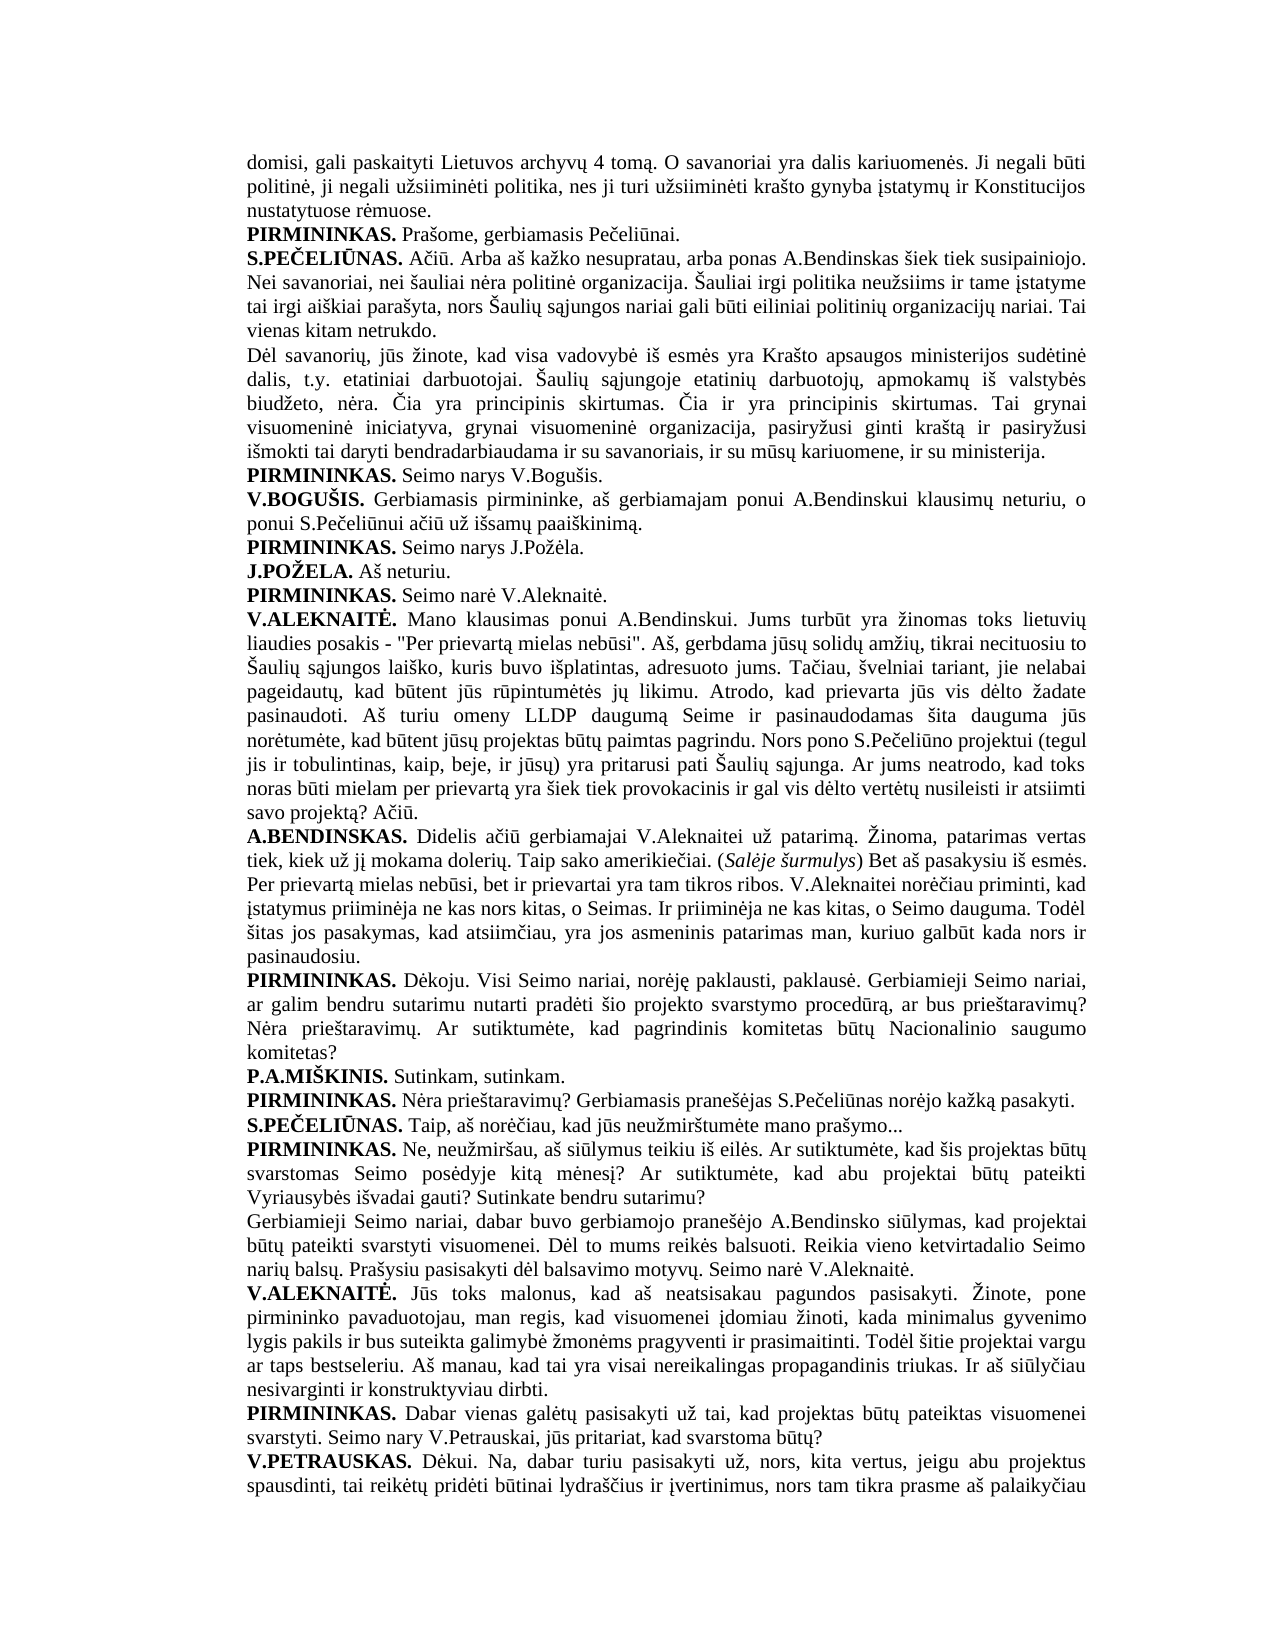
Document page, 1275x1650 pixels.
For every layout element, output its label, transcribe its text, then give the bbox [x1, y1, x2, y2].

text V.BOGUŠIS. Gerbiamasis pirmininke, aš gerbiamajam ponui A.Bendinskui klausimų neturiu, o ponui S.Pečeliūnui ačiū už išsamų paaiškinimą. [247, 487, 1087, 535]
text J.POŽELA. Aš neturiu. [247, 559, 1087, 583]
text V.ALEKNAITĖ. Mano klausimas ponui A.Bendinskui. Jums turbūt yra žinomas toks lietuvių liaudies posakis - "Per prievartą mielas nebūsi". Aš, gerbdama jūsų solidų amžių, tikrai necituosiu to Šaulių sąjungos laiško, kuris buvo išplatintas, adresuoto jums. Tačiau, švelniai tariant, jie nelabai pageidautų, kad būtent jūs rūpintumėtės jų likimu. Atrodo, kad prievarta jūs vis dėlto žadate pasinaudoti. Aš turiu omeny LLDP daugumą Seime ir pasinaudodamas šita dauguma jūs norėtumėte, kad būtent jūsų projektas būtų paimtas pagrindu. Nors pono S.Pečeliūno projektui (tegul jis ir tobulintinas, kaip, beje, ir jūsų) yra pritarusi pati Šaulių sąjunga. Ar jums neatrodo, kad toks noras būti mielam per prievartą yra šiek tiek provokacinis ir gal vis dėlto vertėtų nusileisti ir atsiimti savo projektą? Ačiū. [247, 607, 1087, 824]
text P.A.MIŠKINIS. Sutinkam, sutinkam. [247, 1064, 1087, 1088]
text PIRMININKAS. Nėra prieštaravimų? Gerbiamasis pranešėjas S.Pečeliūnas norėjo kažką pasakyti. [247, 1088, 1087, 1112]
text PIRMININKAS. Ne, neužmiršau, aš siūlymus teikiu iš eilės. Ar sutiktumėte, kad šis projektas būtų svarstomas Seimo posėdyje kitą mėnesį? Ar sutiktumėte, kad abu projektai būtų pateikti Vyriausybės išvadai gauti? Sutinkate bendru sutarimu? [247, 1137, 1087, 1209]
text PIRMININKAS. Dabar vienas galėtų pasisakyti už tai, kad projektas būtų pateiktas visuomenei svarstyti. Seimo nary V.Petrauskai, jūs pritariat, kad svarstoma būtų? [247, 1401, 1087, 1449]
text PIRMININKAS. Dėkoju. Visi Seimo nariai, norėję paklausti, paklausė. Gerbiamieji Seimo nariai, ar galim bendru sutarimu nutarti pradėti šio projekto svarstymo procedūrą, ar bus prieštaravimų? Nėra prieštaravimų. Ar sutiktumėte, kad pagrindinis komitetas būtų Nacionalinio saugumo komitetas? [247, 968, 1087, 1064]
text PIRMININKAS. Seimo narys V.Bogušis. [247, 463, 1087, 487]
text Gerbiamieji Seimo nariai, dabar buvo gerbiamojo pranešėjo A.Bendinsko siūlymas, kad projektai būtų pateikti svarstyti visuomenei. Dėl to mums reikės balsuoti. Reikia vieno ketvirtadalio Seimo narių balsų. Prašysiu pasisakyti dėl balsavimo motyvų. Seimo narė V.Aleknaitė. [247, 1209, 1087, 1281]
text Dėl savanorių, jūs žinote, kad visa vadovybė iš esmės yra Krašto apsaugos ministerijos sudėtinė dalis, t.y. etatiniai darbuotojai. Šaulių sąjungoje etatinių darbuotojų, apmokamų iš valstybės biudžeto, nėra. Čia yra principinis skirtumas. Čia ir yra principinis skirtumas. Tai grynai visuomeninė iniciatyva, grynai visuomeninė organizacija, pasiryžusi ginti kraštą ir pasiryžusi išmokti tai daryti bendradarbiaudama ir su savanoriais, ir su mūsų kariuomene, ir su ministerija. [247, 342, 1087, 463]
text PIRMININKAS. Seimo narė V.Aleknaitė. [247, 583, 1087, 607]
text S.PEČELIŪNAS. Taip, aš norėčiau, kad jūs neužmirštumėte mano prašymo... [247, 1112, 1087, 1137]
text S.PEČELIŪNAS. Ačiū. Arba aš kažko nesupratau, arba ponas A.Bendinskas šiek tiek susipainiojo. Nei savanoriai, nei šauliai nėra politinė organizacija. Šauliai irgi politika neužsiims ir tame įstatyme tai irgi aiškiai parašyta, nors Šaulių sąjungos nariai gali būti eiliniai politinių organizacijų nariai. Tai vienas kitam netrukdo. [247, 246, 1087, 342]
text A.BENDINSKAS. Didelis ačiū gerbiamajai V.Aleknaitei už patarimą. Žinoma, patarimas vertas tiek, kiek už jį mokama dolerių. Taip sako amerikiečiai. (Salėje šurmulys) Bet aš pasakysiu iš esmės. Per prievartą mielas nebūsi, bet ir prievartai yra tam tikros ribos. V.Aleknaitei norėčiau priminti, kad įstatymus priiminėja ne kas nors kitas, o Seimas. Ir priiminėja ne kas kitas, o Seimo dauguma. Todėl šitas jos pasakymas, kad atsiimčiau, yra jos asmeninis patarimas man, kuriuo galbūt kada nors ir pasinaudosiu. [247, 824, 1087, 968]
text V.PETRAUSKAS. Dėkui. Na, dabar turiu pasisakyti už, nors, kita vertus, jeigu abu projektus spausdinti, tai reikėtų pridėti būtinai lydraščius ir įvertinimus, nors tam tikra prasme aš palaikyčiau [247, 1449, 1087, 1497]
text V.ALEKNAITĖ. Jūs toks malonus, kad aš neatsisakau pagundos pasisakyti. Žinote, pone pirmininko pavaduotojau, man regis, kad visuomenei įdomiau žinoti, kada minimalus gyvenimo lygis pakils ir bus suteikta galimybė žmonėms pragyventi ir prasimaitinti. Todėl šitie projektai vargu ar taps bestseleriu. Aš manau, kad tai yra visai nereikalingas propagandinis triukas. Ir aš siūlyčiau nesivarginti ir konstruktyviau dirbti. [247, 1281, 1087, 1401]
text domisi, gali paskaityti Lietuvos archyvų 4 tomą. O savanoriai yra dalis kariuomenės. Ji negali būti politinė, ji negali užsiiminėti politika, nes ji turi užsiiminėti krašto gynyba įstatymų ir Konstitucijos nustatytuose rėmuose. [247, 150, 1087, 222]
text PIRMININKAS. Prašome, gerbiamasis Pečeliūnai. [247, 222, 1087, 246]
text PIRMININKAS. Seimo narys J.Požėla. [247, 535, 1087, 559]
